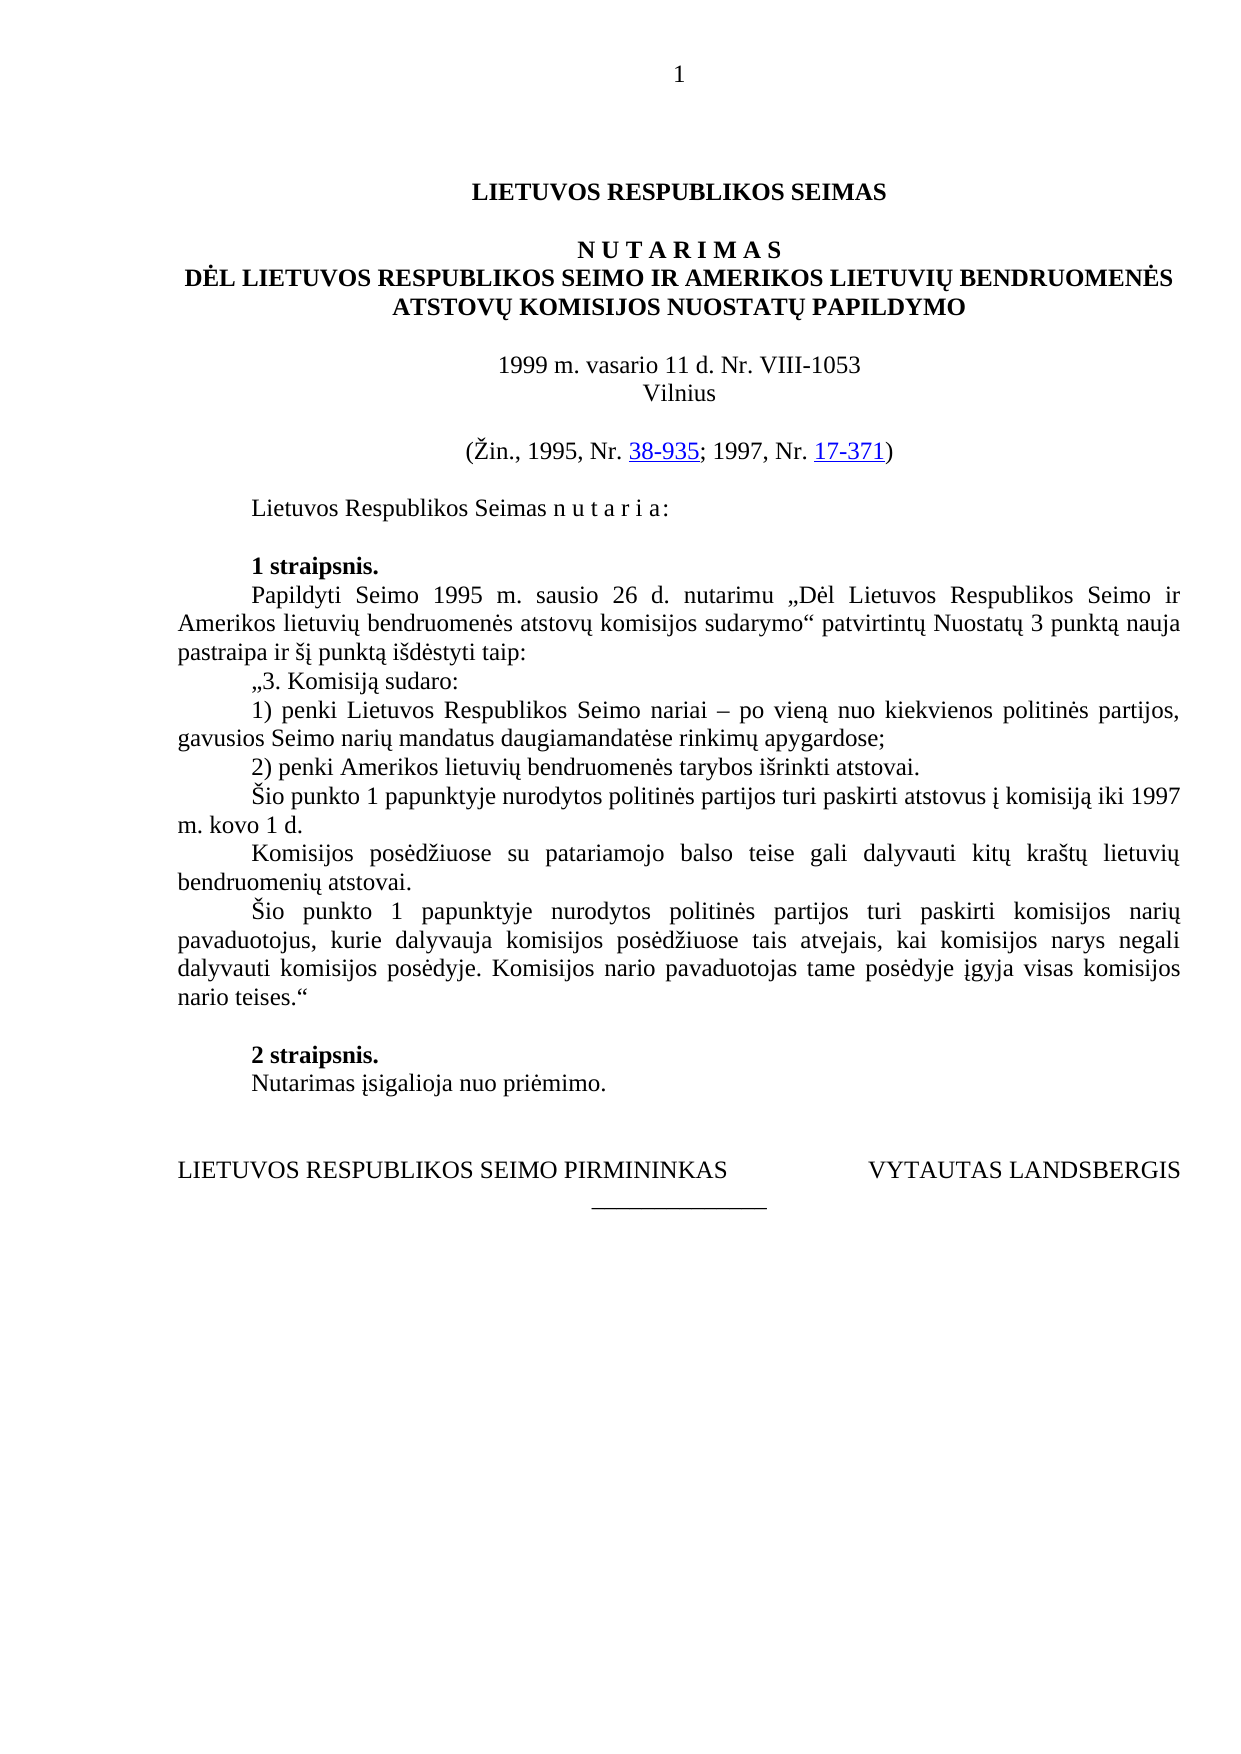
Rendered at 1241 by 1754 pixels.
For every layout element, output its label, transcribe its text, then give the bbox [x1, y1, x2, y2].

text 1 straipsnis. [177, 551, 1181, 580]
text Vilnius [177, 378, 1181, 407]
text ______________ [177, 1183, 1181, 1212]
text N U T A R I M A S [177, 235, 1181, 263]
text Papildyti Seimo 1995 m. sausio 26 d. nutarimu „Dėl Lietuvos Respublikos Seimo ir Amerikos lietuvių bendruomenės atstovų komisijos sudarymo“ patvirtintų Nuostatų 3 punktą nauja pastraipa ir šį punktą išdėstyti taip: [177, 580, 1181, 666]
text Komisijos posėdžiuose su patariamojo balso teise gali dalyvauti kitų kraštų lietuvių bendruomenių atstovai. [177, 838, 1181, 896]
text Lietuvos Respublikos Seimas nutaria: [177, 493, 1181, 522]
text 2) penki Amerikos lietuvių bendruomenės tarybos išrinkti atstovai. [177, 752, 1181, 781]
text 1) penki Lietuvos Respublikos Seimo nariai – po vieną nuo kiekvienos politinės partijos, gavusios Seimo narių mandatus daugiamandatėse rinkimų apygardose; [177, 695, 1181, 752]
text LIETUVOS RESPUBLIKOS SEIMO PIRMININKAS VYTAUTAS LANDSBERGIS [177, 1155, 1181, 1183]
text LIETUVOS RESPUBLIKOS SEIMAS [177, 177, 1181, 206]
text (Žin., 1995, Nr. 38-935; 1997, Nr. 17-371) [177, 436, 1181, 465]
text Nutarimas įsigalioja nuo priėmimo. [177, 1068, 1181, 1097]
text 1999 m. vasario 11 d. Nr. VIII-1053 [177, 350, 1181, 378]
text 2 straipsnis. [177, 1040, 1181, 1068]
text Šio punkto 1 papunktyje nurodytos politinės partijos turi paskirti komisijos narių pavaduotojus, kurie dalyvauja komisijos posėdžiuose tais atvejais, kai komisijos narys negali dalyvauti komisijos posėdyje. Komisijos nario pavaduotojas tame posėdyje įgyja visas komisijos nario teises.“ [177, 896, 1181, 1011]
text DĖL LIETUVOS RESPUBLIKOS SEIMO IR AMERIKOS LIETUVIŲ BENDRUOMENĖS ATSTOVŲ KOMISIJOS NUOSTATŲ PAPILDYMO [177, 263, 1181, 321]
text Šio punkto 1 papunktyje nurodytos politinės partijos turi paskirti atstovus į komisiją iki 1997 m. kovo 1 d. [177, 781, 1181, 838]
text „3. Komisiją sudaro: [177, 666, 1181, 695]
